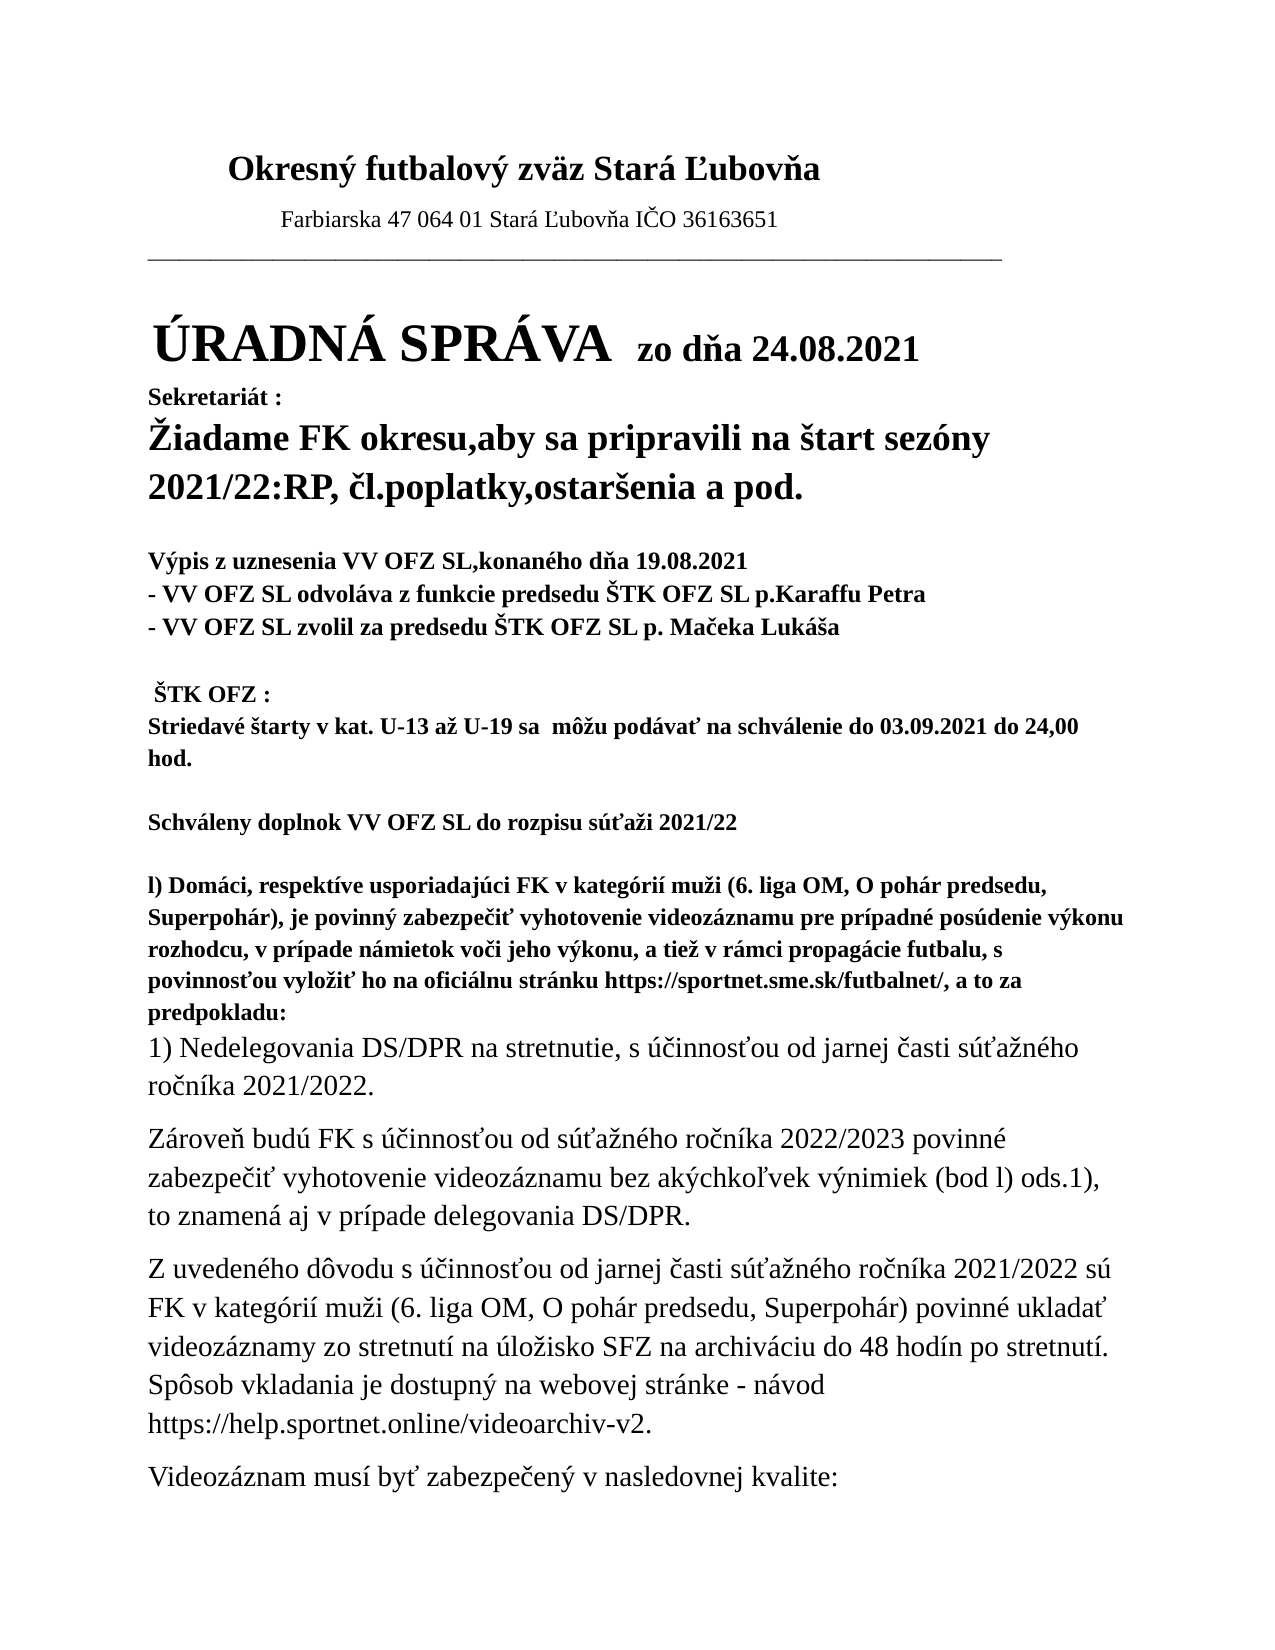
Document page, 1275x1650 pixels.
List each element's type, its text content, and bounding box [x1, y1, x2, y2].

text - VV OFZ SL odvoláva z funkcie predsedu ŠTK OFZ SL p.Karaffu Petra [148, 579, 1127, 608]
text Zároveň budú FK s účinnosťou od súťažného ročníka 2022/2023 povinné zabezpečiť vyhotovenie videozáznamu bez akýchkoľvek výnimiek (bod l) ods.1), to znamená aj v prípade delegovania DS/DPR. [148, 1121, 1127, 1232]
text Výpis z uznesenia VV OFZ SL,konaného dňa 19.08.2021 [148, 546, 1127, 575]
text ÚRADNÁ SPRÁVA zo dňa 24.08.2021 [148, 310, 1127, 373]
text Okresný futbalový zväz Stará Ľubovňa [148, 148, 1127, 188]
text ŠTK OFZ : [148, 680, 1127, 708]
text l) Domáci, respektíve usporiadajúci FK v kategórií muži (6. liga OM, O pohár predsedu, Superpohár), je povinný zabezpečiť vyhotovenie videozáznamu pre prípadné posúdenie výkonu rozhodcu, v prípade námietok voči jeho výkonu, a tiež v rámci propagácie futbalu, s povinnosťou vyložiť ho na oficiálnu stránku https://sportnet.sme.sk/futbalnet/, a to za predpokladu: [148, 871, 1127, 1026]
text 1) Nedelegovania DS/DPR na stretnutie, s účinnosťou od jarnej časti súťažného ročníka 2021/2022. [148, 1030, 1127, 1102]
text Schváleny doplnok VV OFZ SL do rozpisu súťaži 2021/22 [148, 808, 1127, 835]
text Sekretariát : [148, 382, 1127, 411]
text Farbiarska 47 064 01 Stará Ľubovňa IČO 36163651 __________________________________________________________________________________ [148, 194, 1127, 263]
text Z uvedeného dôvodu s účinnosťou od jarnej časti súťažného ročníka 2021/2022 sú FK v kategórií muži (6. liga OM, O pohár predsedu, Superpohár) povinné ukladať videozáznamy zo stretnutí na úložisko SFZ na archiváciu do 48 hodín po stretnutí. Spôsob vkladania je dostupný na webovej stránke - návod https://help.sportnet.online/videoarchiv-v2. [148, 1252, 1127, 1439]
text Striedavé štarty v kat. U-13 až U-19 sa môžu podávať na schválenie do 03.09.2021 do 24,00 hod. [148, 712, 1127, 771]
text Videozáznam musí byť zabezpečený v nasledovnej kvalite: [148, 1459, 1127, 1492]
text Žiadame FK okresu,aby sa pripravili na štart sezóny 2021/22:RP, čl.poplatky,ostaršenia a pod. [148, 415, 1127, 508]
text - VV OFZ SL zvolil za predsedu ŠTK OFZ SL p. Mačeka Lukáša [148, 612, 1127, 641]
